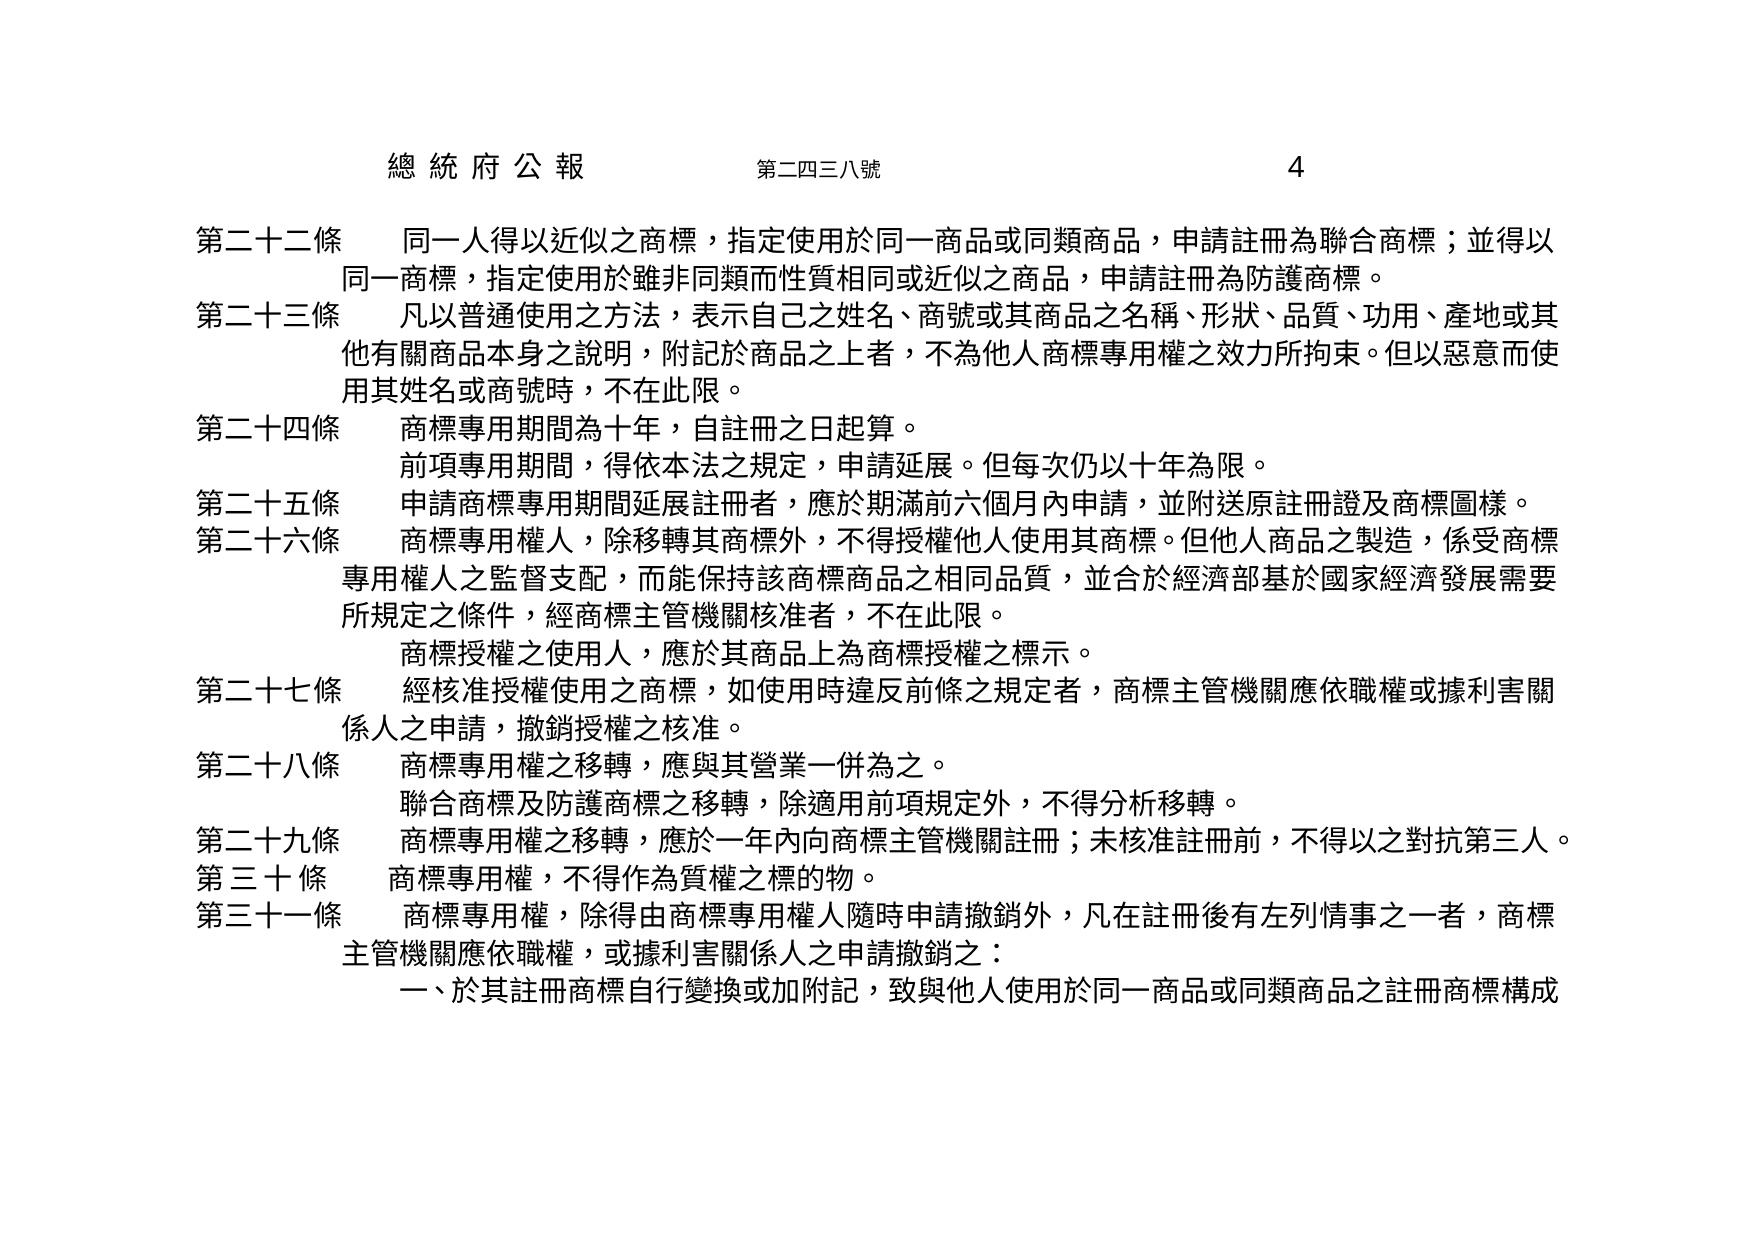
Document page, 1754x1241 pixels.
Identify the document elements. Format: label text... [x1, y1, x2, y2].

text 第二十七條 經核准授權使用之商標，如使用時違反前條之規定者，商標主管機關應依職權或據利害關係人之申請，撤銷授權之核准。 [195, 672, 1559, 747]
text 第二十五條 申請商標專用期間延展註冊者，應於期滿前六個月內申請，並附送原註冊證及商標圖樣。 [195, 484, 1559, 522]
text 第二十八條 商標專用權之移轉，應與其營業一併為之。 [195, 747, 1559, 784]
text 聯合商標及防護商標之移轉，除適用前項規定外，不得分析移轉。 [341, 784, 1559, 822]
text 前項專用期間，得依本法之規定，申請延展。但每次仍以十年為限。 [341, 447, 1559, 484]
text 第三十條 商標專用權，不得作為質權之標的物。 [195, 859, 1559, 897]
text 第二十六條 商標專用權人，除移轉其商標外，不得授權他人使用其商標。但他人商品之製造，係受商標專用權人之監督支配，而能保持該商標商品之相同品質，並合於經濟部基於國家經濟發展需要所規定之條件，經商標主管機關核准者，不在此限。 [195, 522, 1559, 634]
text 一、於其註冊商標自行變換或加附記，致與他人使用於同一商品或同類商品之註冊商標構成 [399, 972, 1559, 1009]
text 第二十二條 同一人得以近似之商標，指定使用於同一商品或同類商品，申請註冊為聯合商標；並得以同一商標，指定使用於雖非同類而性質相同或近似之商品，申請註冊為防護商標。 [195, 222, 1559, 297]
text 第二十九條 商標專用權之移轉，應於一年內向商標主管機關註冊；未核准註冊前，不得以之對抗第三人。 [195, 822, 1559, 859]
text 第三十一條 商標專用權，除得由商標專用權人隨時申請撤銷外，凡在註冊後有左列情事之一者，商標主管機關應依職權，或據利害關係人之申請撤銷之： [195, 897, 1559, 972]
text 第二十四條 商標專用期間為十年，自註冊之日起算。 [195, 409, 1559, 447]
text 商標授權之使用人，應於其商品上為商標授權之標示。 [341, 634, 1559, 672]
text 第二十三條 凡以普通使用之方法，表示自己之姓名、商號或其商品之名稱、形狀、品質、功用、產地或其他有關商品本身之說明，附記於商品之上者，不為他人商標專用權之效力所拘束。但以惡意而使用其姓名或商號時，不在此限。 [195, 297, 1559, 409]
